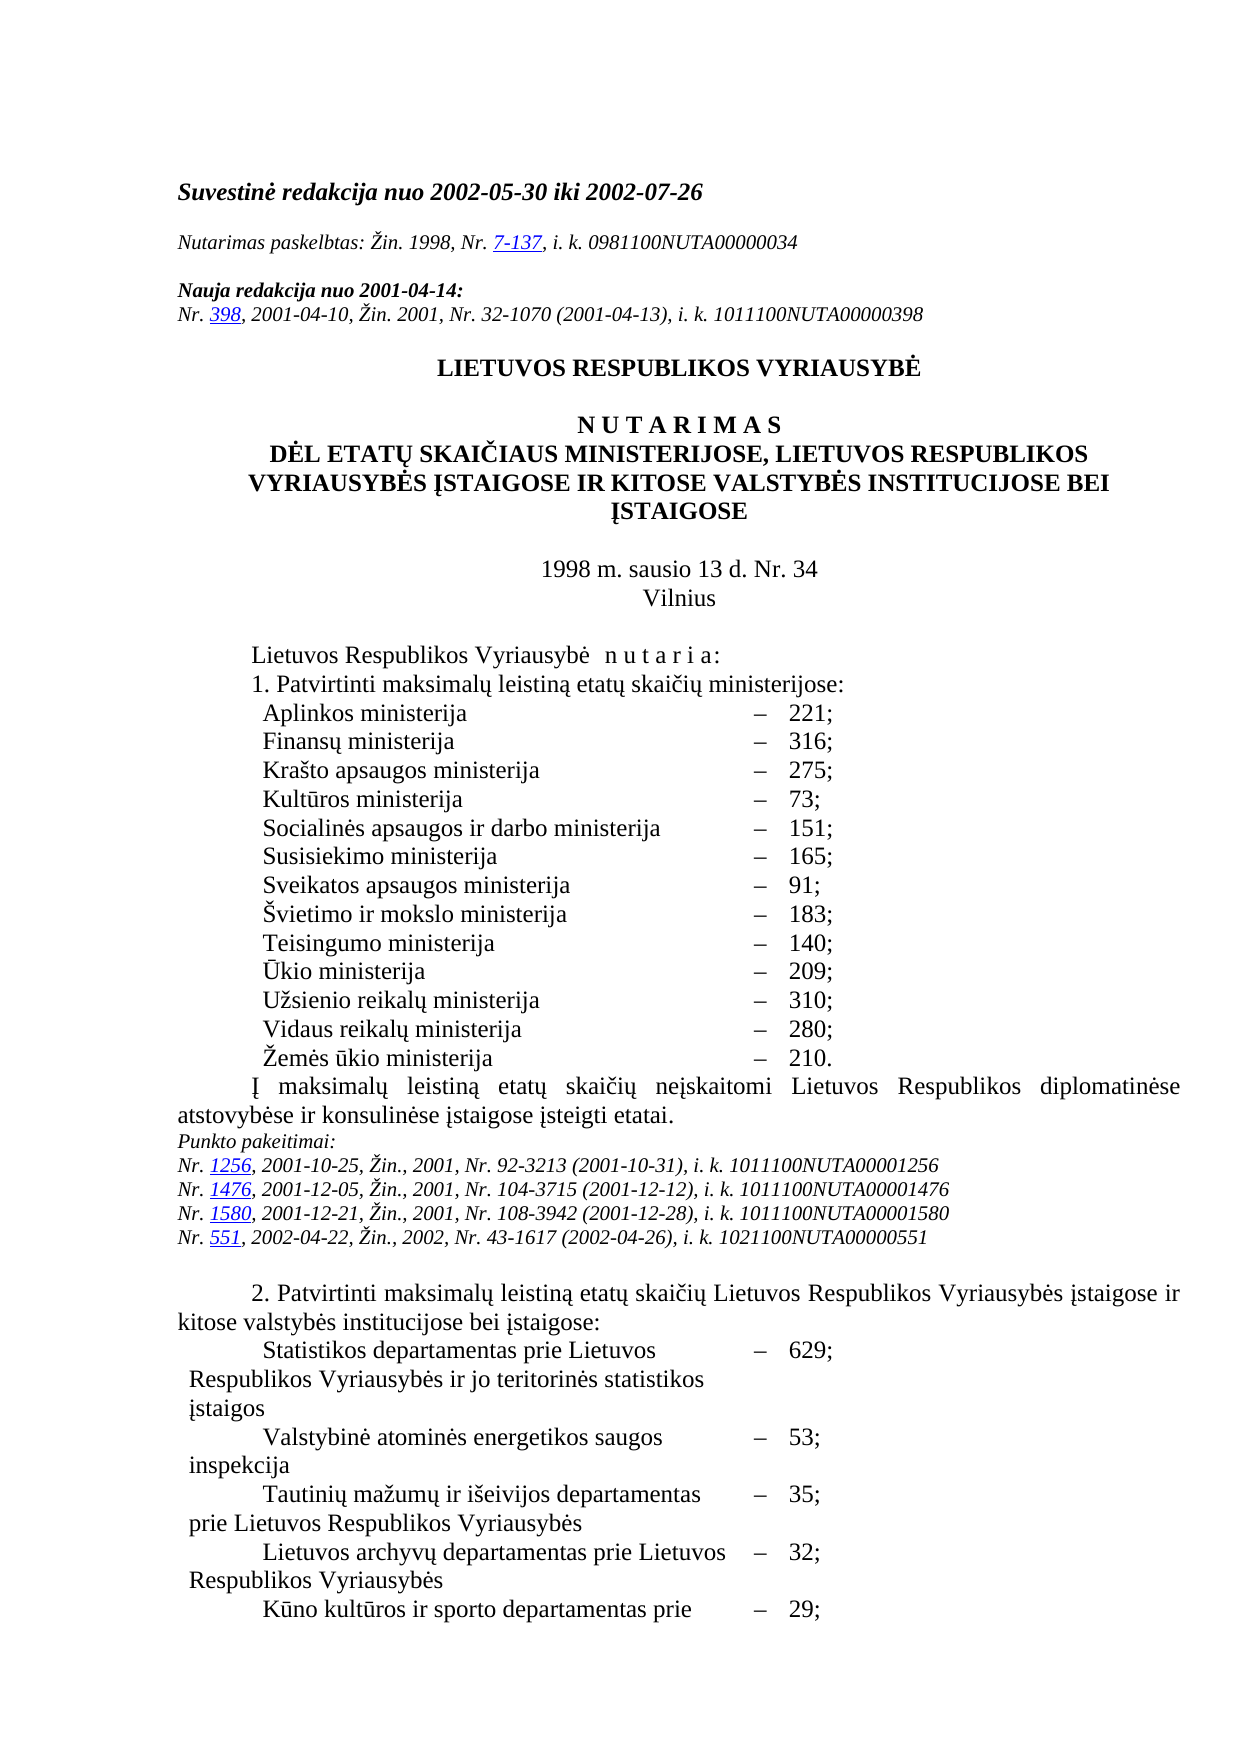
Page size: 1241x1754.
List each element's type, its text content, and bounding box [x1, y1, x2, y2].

table_cell 183; [777, 899, 1181, 928]
table_cell – [743, 1537, 777, 1594]
text Į maksimalų leistiną etatų skaičių neįskaitomi Lietuvos Respublikos diplomatinėse atstovybėse ir konsulinėse įstaigose įsteigti etatai. [177, 1071, 1181, 1129]
table_cell 151; [777, 813, 1181, 841]
text Vilnius [177, 583, 1181, 611]
text 1998 m. sausio 13 d. Nr. 34 [177, 554, 1181, 583]
text 2. Patvirtinti maksimalų leistiną etatų skaičių Lietuvos Respublikos Vyriausybės įstaigose ir kitose valstybės institucijose bei įstaigose: [177, 1278, 1181, 1335]
table_cell 275; [777, 755, 1181, 784]
table_cell 165; [777, 841, 1181, 870]
table_header Statistikos departamentas prie Lietuvos Respublikos Vyriausybės ir jo teritorinės statistikos įstaigos [177, 1335, 742, 1422]
table_cell 140; [777, 928, 1181, 956]
table_header 629; [777, 1335, 1196, 1422]
table_cell – [743, 1479, 777, 1537]
text Nr. 1256, 2001-10-25, Žin., 2001, Nr. 92-3213 (2001-10-31), i. k. 1011100NUTA00001256 [177, 1153, 1181, 1177]
text Nutarimas paskelbtas: Žin. 1998, Nr. 7-137, i. k. 0981100NUTA00000034 [177, 230, 1181, 254]
table_cell – [743, 1043, 777, 1071]
table_cell – [743, 784, 777, 813]
table_cell Teisingumo ministerija [177, 928, 742, 956]
table_cell Socialinės apsaugos ir darbo ministerija [177, 813, 742, 841]
text Suvestinė redakcija nuo 2002-05-30 iki 2002-07-26 [177, 177, 1181, 206]
text Nauja redakcija nuo 2001-04-14: [177, 278, 1181, 302]
table_cell – [743, 1014, 777, 1043]
table_header [1196, 1335, 1212, 1422]
table_cell Švietimo ir mokslo ministerija [177, 899, 742, 928]
table_cell [1196, 1594, 1212, 1623]
table_cell – [743, 1594, 777, 1623]
text LIETUVOS RESPUBLIKOS VYRIAUSYBĖ [177, 353, 1181, 381]
text N U T A R I M A S [177, 410, 1181, 439]
text 1. Patvirtinti maksimalų leistiną etatų skaičių ministerijose: [177, 669, 1181, 698]
table_cell Ūkio ministerija [177, 956, 742, 985]
table_cell 310; [777, 985, 1181, 1014]
table_cell – [743, 813, 777, 841]
table_cell Krašto apsaugos ministerija [177, 755, 742, 784]
table_cell – [743, 985, 777, 1014]
table_cell Tautinių mažumų ir išeivijos departamentas prie Lietuvos Respublikos Vyriausybės [177, 1479, 742, 1537]
text Nr. 398, 2001-04-10, Žin. 2001, Nr. 32-1070 (2001-04-13), i. k. 1011100NUTA00000398 [177, 302, 1181, 326]
table_cell – [743, 956, 777, 985]
table_cell – [743, 870, 777, 899]
table_cell – [743, 1422, 777, 1479]
table_header Aplinkos ministerija [177, 698, 742, 726]
table_cell 32; [777, 1537, 1196, 1594]
table_header 221; [777, 698, 1181, 726]
table_cell Užsienio reikalų ministerija [177, 985, 742, 1014]
table_cell 316; [777, 726, 1181, 755]
table_cell 210. [777, 1043, 1181, 1071]
table_cell 53; [777, 1422, 1196, 1479]
table_cell [1196, 1422, 1212, 1479]
table_cell Kūno kultūros ir sporto departamentas prie [177, 1594, 742, 1623]
table_cell Valstybinė atominės energetikos saugos inspekcija [177, 1422, 742, 1479]
table_cell Lietuvos archyvų departamentas prie Lietuvos Respublikos Vyriausybės [177, 1537, 742, 1594]
table_header – [743, 1335, 777, 1422]
table_cell 73; [777, 784, 1181, 813]
table_cell [1196, 1537, 1212, 1594]
table_header – [743, 698, 777, 726]
table_cell Sveikatos apsaugos ministerija [177, 870, 742, 899]
table_cell 209; [777, 956, 1181, 985]
table_cell – [743, 841, 777, 870]
table_cell Susisiekimo ministerija [177, 841, 742, 870]
table_cell – [743, 899, 777, 928]
text DĖL ETATŲ SKAIČIAUS MINISTERIJOSE, LIETUVOS RESPUBLIKOS VYRIAUSYBĖS ĮSTAIGOSE IR KITOSE VALSTYBĖS INSTITUCIJOSE BEI ĮSTAIGOSE [177, 439, 1181, 525]
table_cell [1196, 1479, 1212, 1537]
table_cell Vidaus reikalų ministerija [177, 1014, 742, 1043]
table_cell – [743, 726, 777, 755]
text Lietuvos Respublikos Vyriausybė nutaria: [177, 640, 1181, 669]
table_cell Kultūros ministerija [177, 784, 742, 813]
table_cell Finansų ministerija [177, 726, 742, 755]
table_cell 280; [777, 1014, 1181, 1043]
table_cell 91; [777, 870, 1181, 899]
table_cell – [743, 755, 777, 784]
table_cell 29; [777, 1594, 1196, 1623]
text Punkto pakeitimai: [177, 1129, 1181, 1153]
table_cell – [743, 928, 777, 956]
table_cell 35; [777, 1479, 1196, 1537]
text Nr. 1476, 2001-12-05, Žin., 2001, Nr. 104-3715 (2001-12-12), i. k. 1011100NUTA00001476 [177, 1177, 1181, 1201]
table_cell Žemės ūkio ministerija [177, 1043, 742, 1071]
text Nr. 1580, 2001-12-21, Žin., 2001, Nr. 108-3942 (2001-12-28), i. k. 1011100NUTA00001580 [177, 1201, 1181, 1225]
text Nr. 551, 2002-04-22, Žin., 2002, Nr. 43-1617 (2002-04-26), i. k. 1021100NUTA00000551 [177, 1225, 1181, 1249]
